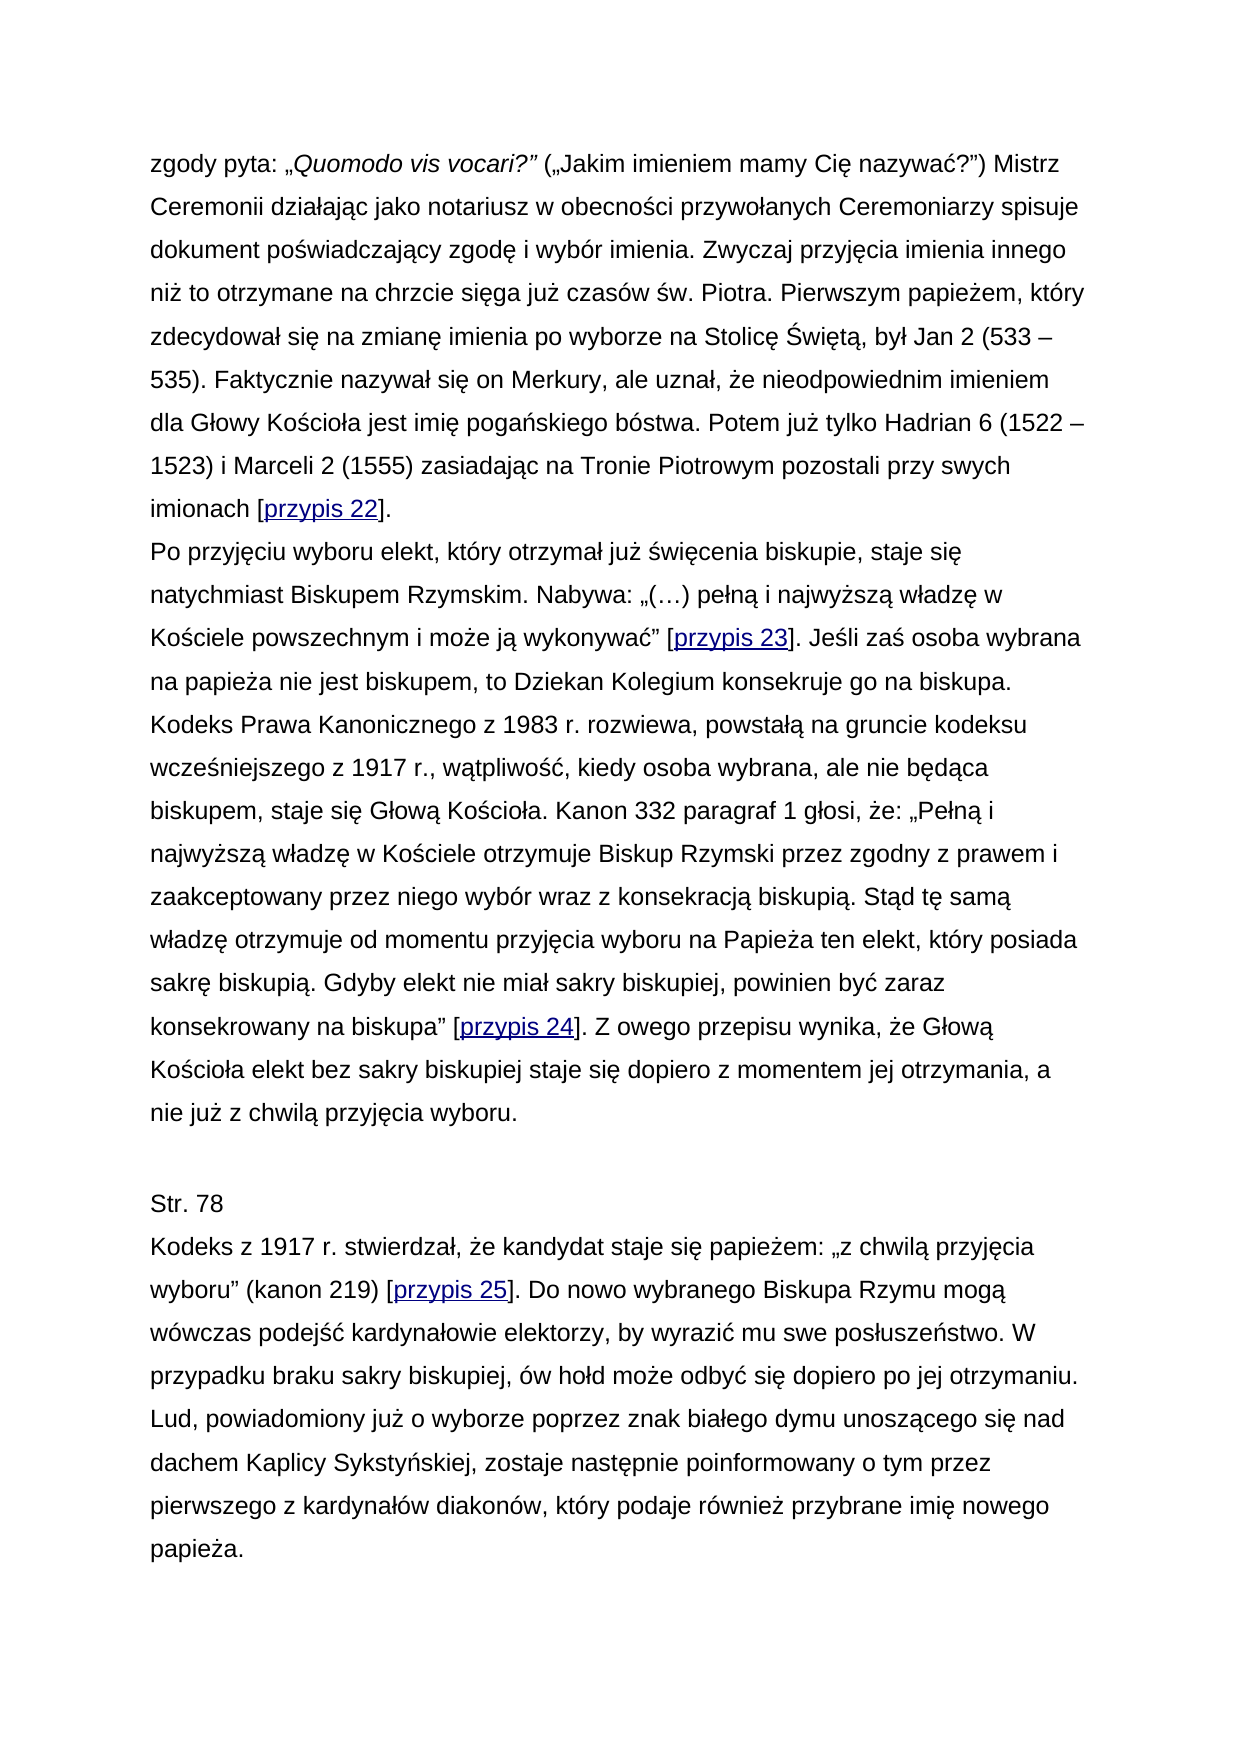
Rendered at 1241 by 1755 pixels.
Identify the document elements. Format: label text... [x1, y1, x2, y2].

text Str. 78 [150, 1189, 1091, 1217]
text Lud, powiadomiony już o wyborze poprzez znak białego dymu unoszącego się nad dachem Kaplicy Sykstyńskiej, zostaje następnie poinformowany o tym przez pierwszego z kardynałów diakonów, który podaje również przybrane imię nowego papieża. [150, 1404, 1091, 1562]
text zgody pyta: „Quomodo vis vocari?” („Jakim imieniem mamy Cię nazywać?”) Mistrz Ceremonii działając jako notariusz w obecności przywołanych Ceremoniarzy spisuje dokument poświadczający zgodę i wybór imienia. Zwyczaj przyjęcia imienia innego niż to otrzymane na chrzcie sięga już czasów św. Piotra. Pierwszym papieżem, który zdecydował się na zmianę imienia po wyborze na Stolicę Świętą, był Jan 2 (533 – 535). Faktycznie nazywał się on Merkury, ale uznał, że nieodpowiednim imieniem dla Głowy Kościoła jest imię pogańskiego bóstwa. Potem już tylko Hadrian 6 (1522 – 1523) i Marceli 2 (1555) zasiadając na Tronie Piotrowym pozostali przy swych imionach [przypis 22]. [150, 149, 1091, 523]
text Kodeks z 1917 r. stwierdzał, że kandydat staje się papieżem: „z chwilą przyjęcia wyboru” (kanon 219) [przypis 25]. Do nowo wybranego Biskupa Rzymu mogą wówczas podejść kardynałowie elektorzy, by wyrazić mu swe posłuszeństwo. W przypadku braku sakry biskupiej, ów hołd może odbyć się dopiero po jej otrzymaniu. [150, 1232, 1091, 1390]
text Po przyjęciu wyboru elekt, który otrzymał już święcenia biskupie, staje się natychmiast Biskupem Rzymskim. Nabywa: „(…) pełną i najwyższą władzę w Kościele powszechnym i może ją wykonywać” [przypis 23]. Jeśli zaś osoba wybrana na papieża nie jest biskupem, to Dziekan Kolegium konsekruje go na biskupa. Kodeks Prawa Kanonicznego z 1983 r. rozwiewa, powstałą na gruncie kodeksu wcześniejszego z 1917 r., wątpliwość, kiedy osoba wybrana, ale nie będąca biskupem, staje się Głową Kościoła. Kanon 332 paragraf 1 głosi, że: „Pełną i najwyższą władzę w Kościele otrzymuje Biskup Rzymski przez zgodny z prawem i zaakceptowany przez niego wybór wraz z konsekracją biskupią. Stąd tę samą władzę otrzymuje od momentu przyjęcia wyboru na Papieża ten elekt, który posiada sakrę biskupią. Gdyby elekt nie miał sakry biskupiej, powinien być zaraz konsekrowany na biskupa” [przypis 24]. Z owego przepisu wynika, że Głową Kościoła elekt bez sakry biskupiej staje się dopiero z momentem jej otrzymania, a nie już z chwilą przyjęcia wyboru. [150, 537, 1091, 1126]
